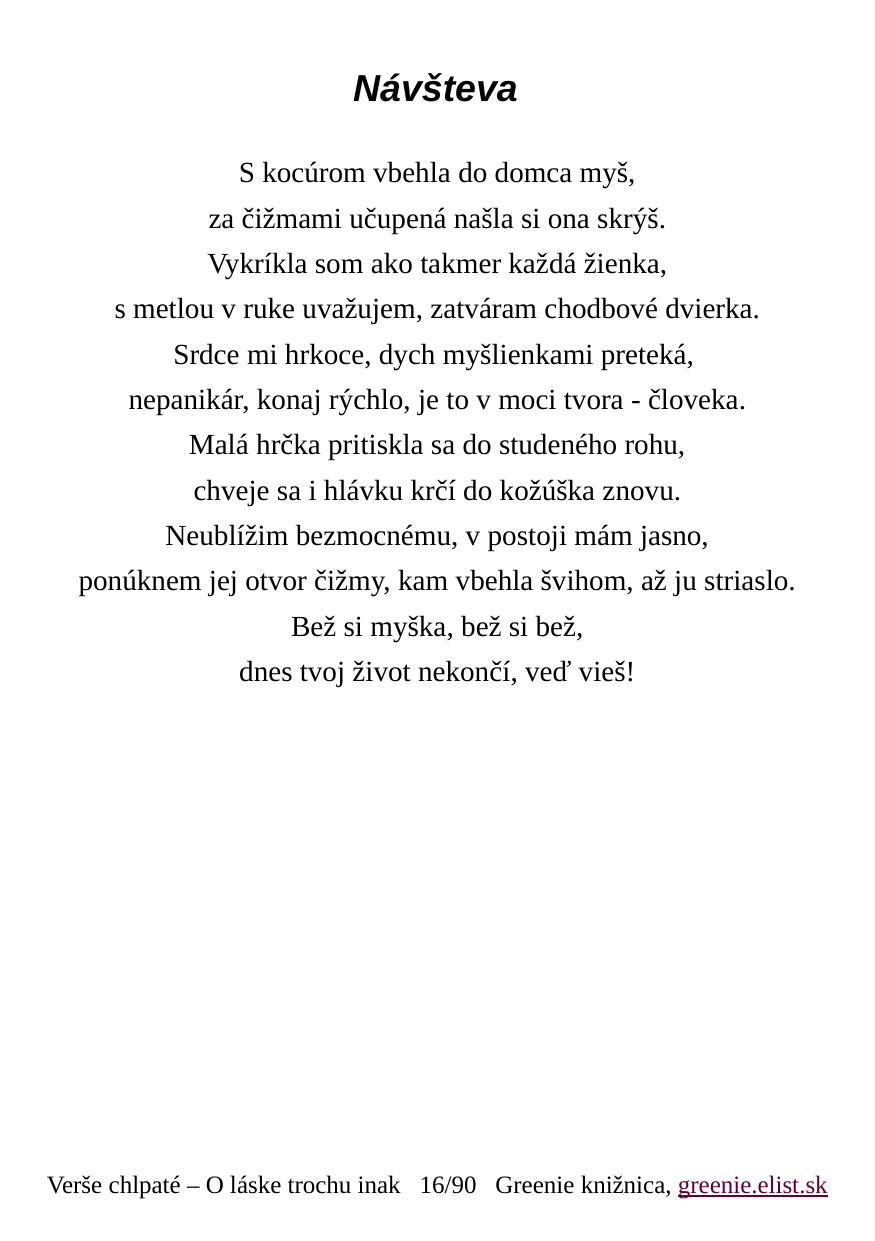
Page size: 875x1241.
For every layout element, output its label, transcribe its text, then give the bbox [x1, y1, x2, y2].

text ponúknem jej otvor čižmy, kam vbehla švihom, až ju striaslo. [41, 563, 833, 597]
text Neublížim bezmocnému, v postoji mám jasno, [41, 518, 833, 552]
text Malá hrčka pritiskla sa do studeného rohu, [41, 427, 833, 461]
text Srdce mi hrkoce, dych myšlienkami preteká, [41, 337, 833, 370]
text dnes tvoj život nekončí, veď vieš! [41, 654, 833, 688]
text s metlou v ruke uvažujem, zatváram chodbové dvierka. [41, 292, 833, 325]
text Vykríkla som ako takmer každá žienka, [41, 246, 833, 280]
text S kocúrom vbehla do domca myš, [41, 156, 833, 189]
subtitle Návšteva [41, 66, 833, 109]
text Bež si myška, bež si bež, [41, 609, 833, 642]
text nepanikár, konaj rýchlo, je to v moci tvora - človeka. [41, 382, 833, 416]
text chveje sa i hlávku krčí do kožúška znovu. [41, 473, 833, 506]
text za čižmami učupená našla si ona skrýš. [41, 201, 833, 234]
